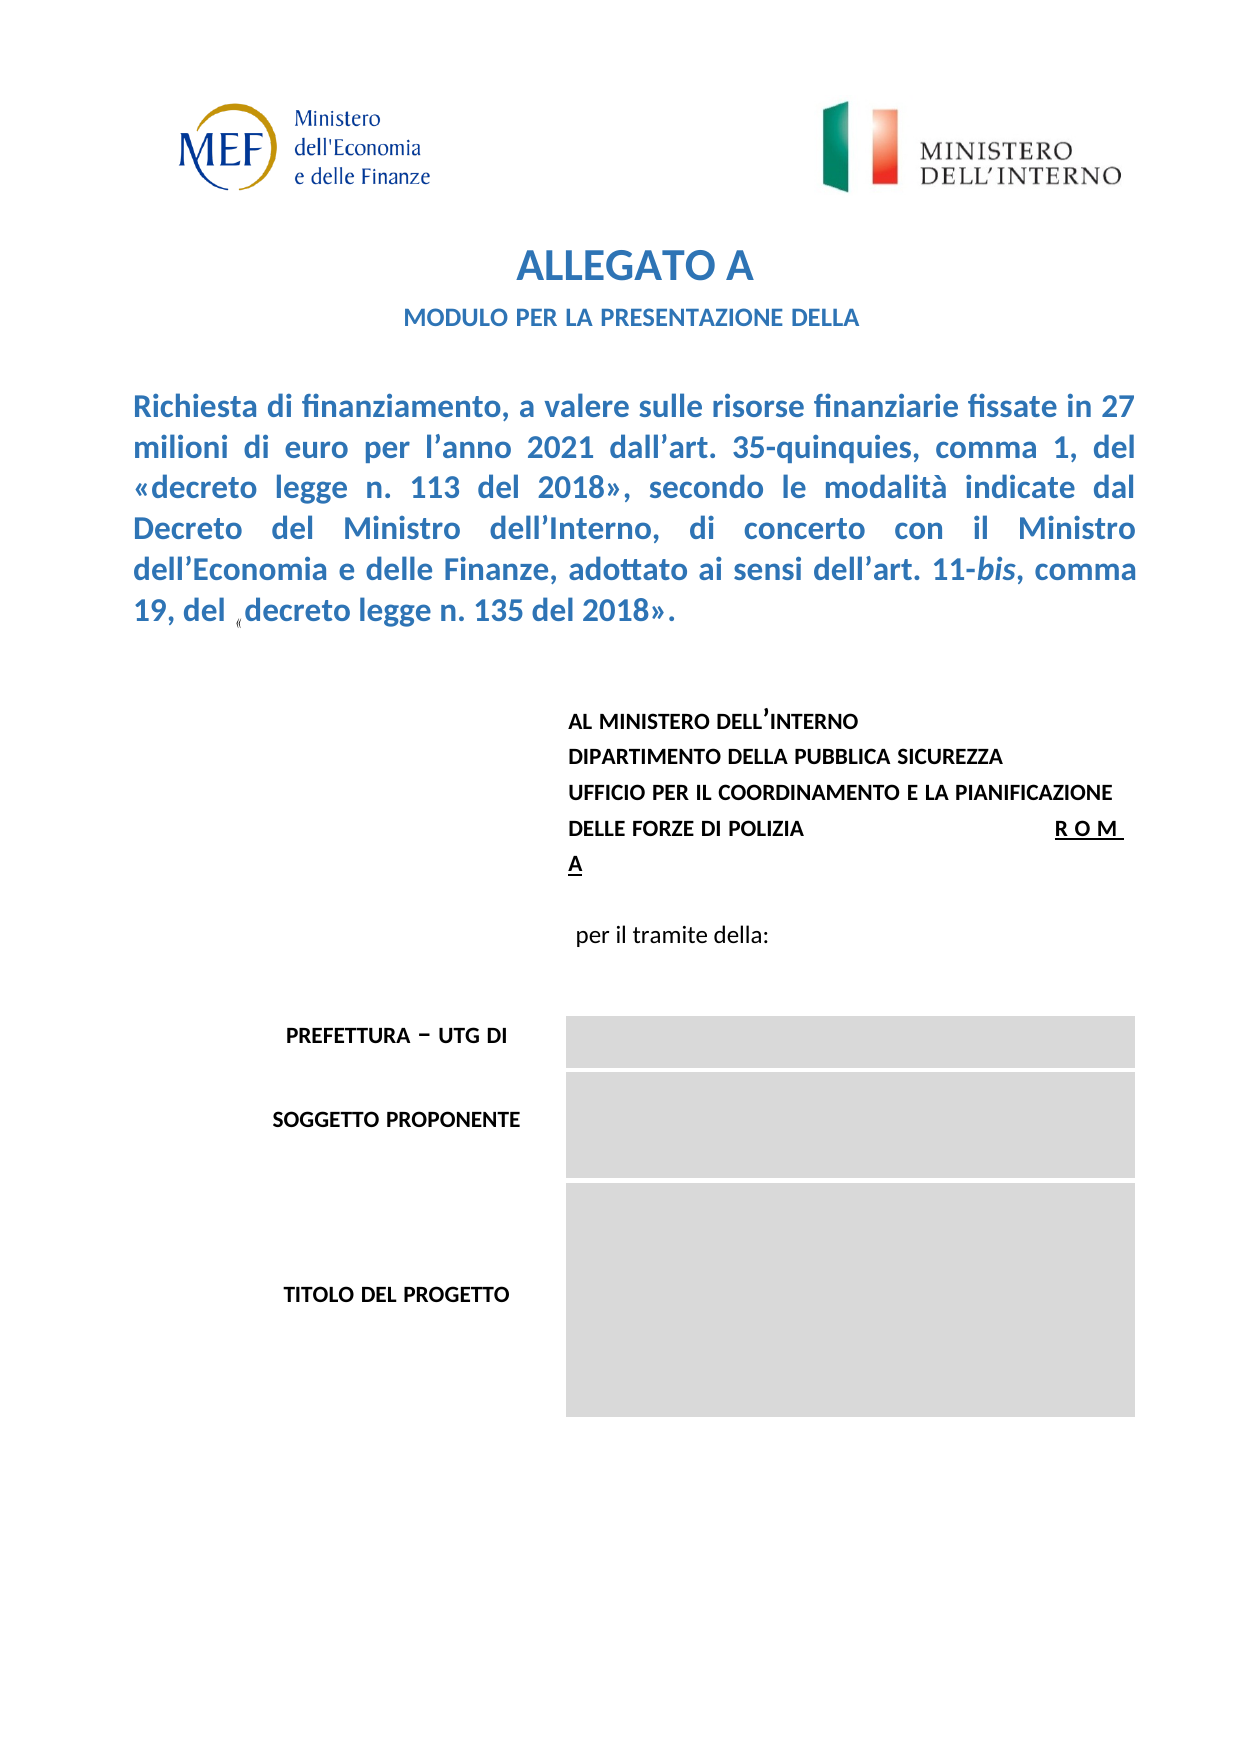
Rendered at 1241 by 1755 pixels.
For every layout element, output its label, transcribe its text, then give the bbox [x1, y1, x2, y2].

table_header [802, 75, 1137, 235]
text per il tramite della: [133, 919, 1137, 950]
table_cell [566, 1183, 1135, 1417]
table_header [566, 1016, 1135, 1068]
table_header [133, 75, 467, 235]
table_cell soggetto proponente [233, 1069, 556, 1178]
table_cell [566, 1072, 1135, 1178]
text ALLEGATO A [133, 235, 1137, 291]
text modulo per la presentazione della [133, 294, 1137, 335]
picture [144, 75, 464, 219]
text Richiesta di finanziamento, a valere sulle risorse finanziarie fissate in 27 milioni di euro per l’anno 2021 dall’art. 35-quinquies, comma 1, del «decreto legge n. 113 del 2018», secondo le modalità indicate dal Decreto del Ministro dell’Interno, di concerto con il Ministro dell’Economia e delle Finanze, adottato ai sensi dell’art. 11-bis, comma 19, del decreto legge n. 135 del 2018». [133, 385, 1137, 635]
table_header al ministero dell’interno dipartimento della pubblica sicurezza ufficio per il coordinamento e la pianificazione delle forze di polizia r o m a [566, 701, 1135, 914]
table_header [468, 75, 802, 235]
table_header prefettura – utg di [233, 1012, 556, 1068]
table_header [233, 697, 556, 914]
picture [814, 95, 1125, 199]
table_cell titolo del progetto [233, 1179, 556, 1417]
